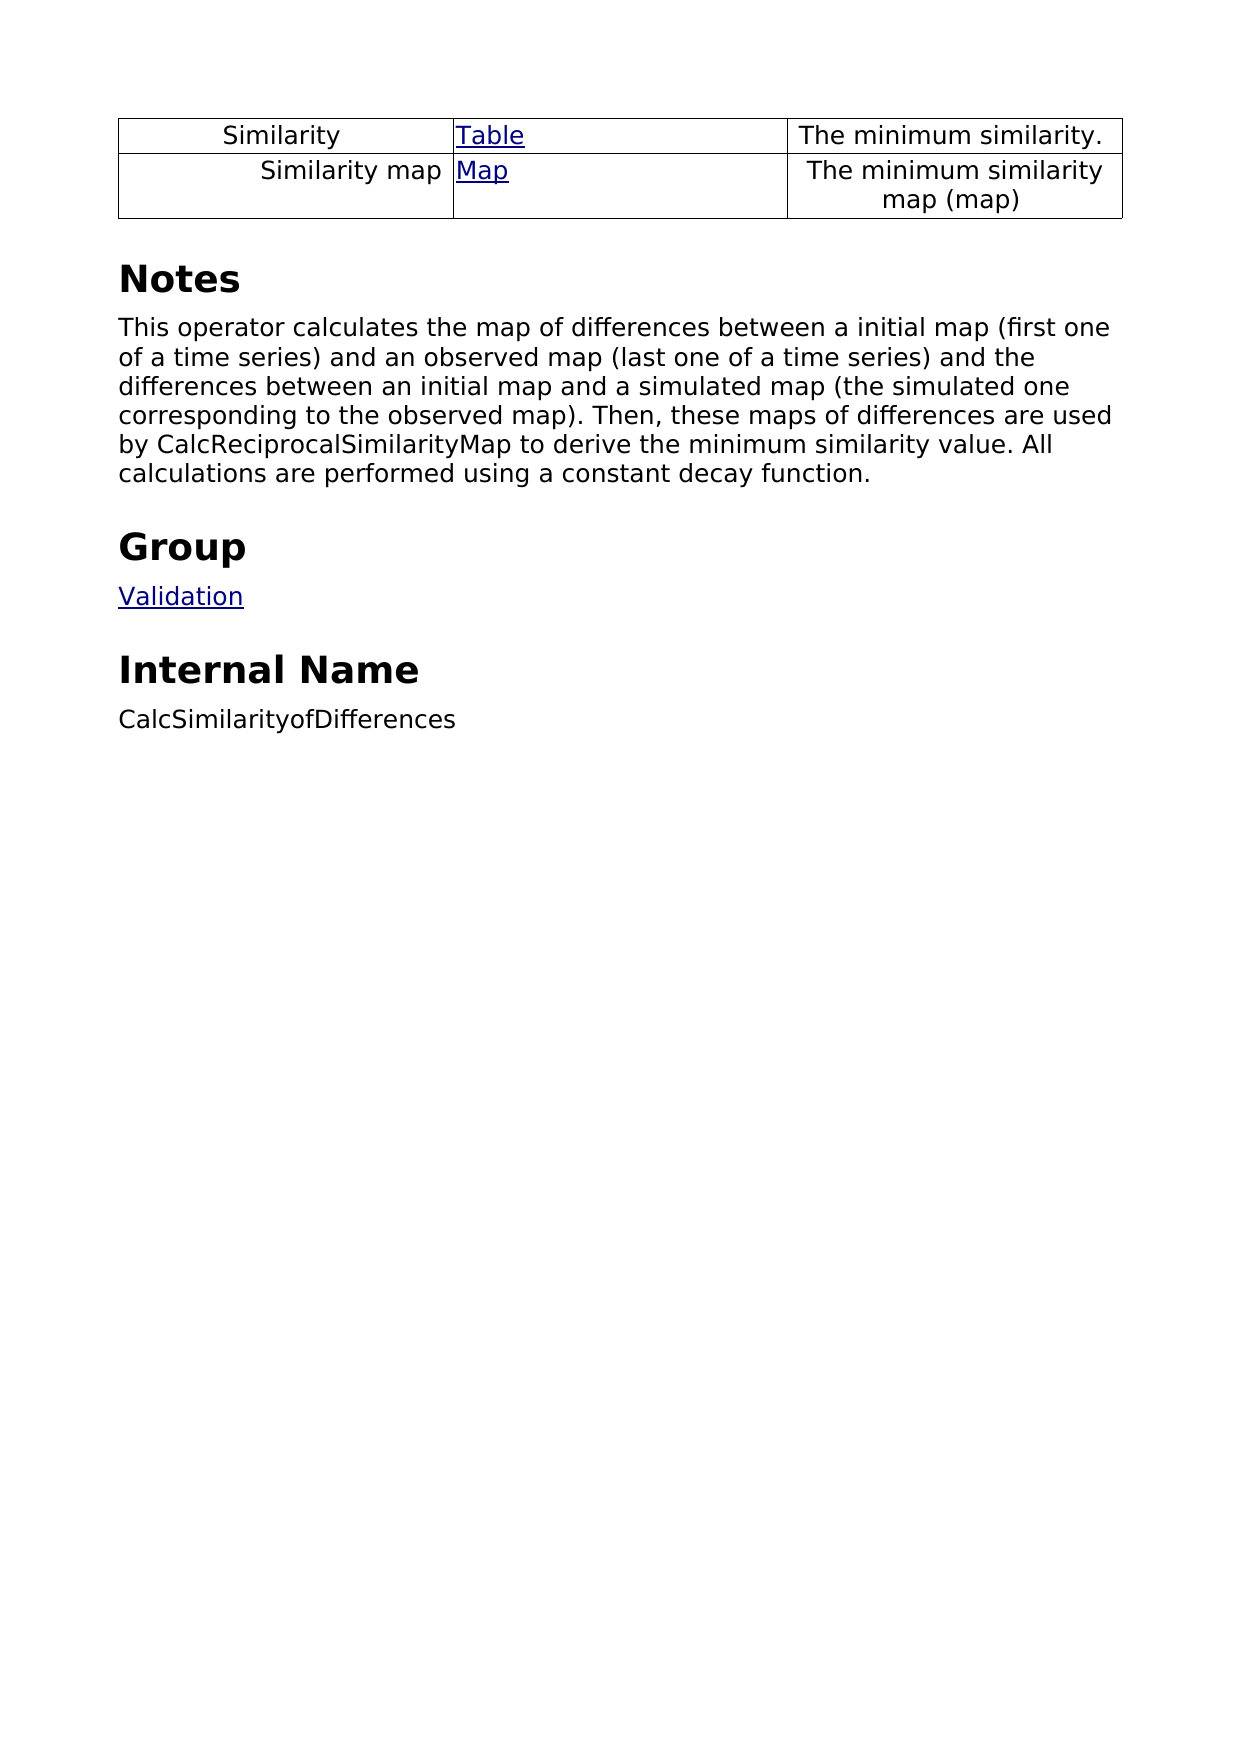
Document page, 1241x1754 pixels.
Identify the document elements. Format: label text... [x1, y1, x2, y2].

text This operator calculates the map of differences between a initial map (first one of a time series) and an observed map (last one of a time series) and the differences between an initial map and a simulated map (the simulated one corresponding to the observed map). Then, these maps of differences are used by CalcReciprocalSimilarityMap to derive the minimum similarity value. All calculations are performed using a constant decay function. [118, 313, 1122, 488]
subtitle Notes [118, 257, 1122, 301]
text Validation [118, 582, 1122, 611]
table_cell Similarity map [119, 154, 453, 217]
table_cell The minimum similarity map (map) [788, 154, 1122, 217]
table_cell Table [454, 119, 787, 153]
subtitle Group [118, 526, 1122, 570]
subtitle Internal Name [118, 649, 1122, 692]
text CalcSimilarityofDifferences [118, 705, 1122, 734]
table_cell Map [454, 154, 787, 217]
table_cell Similarity [119, 119, 453, 153]
table_cell The minimum similarity. [788, 119, 1122, 153]
